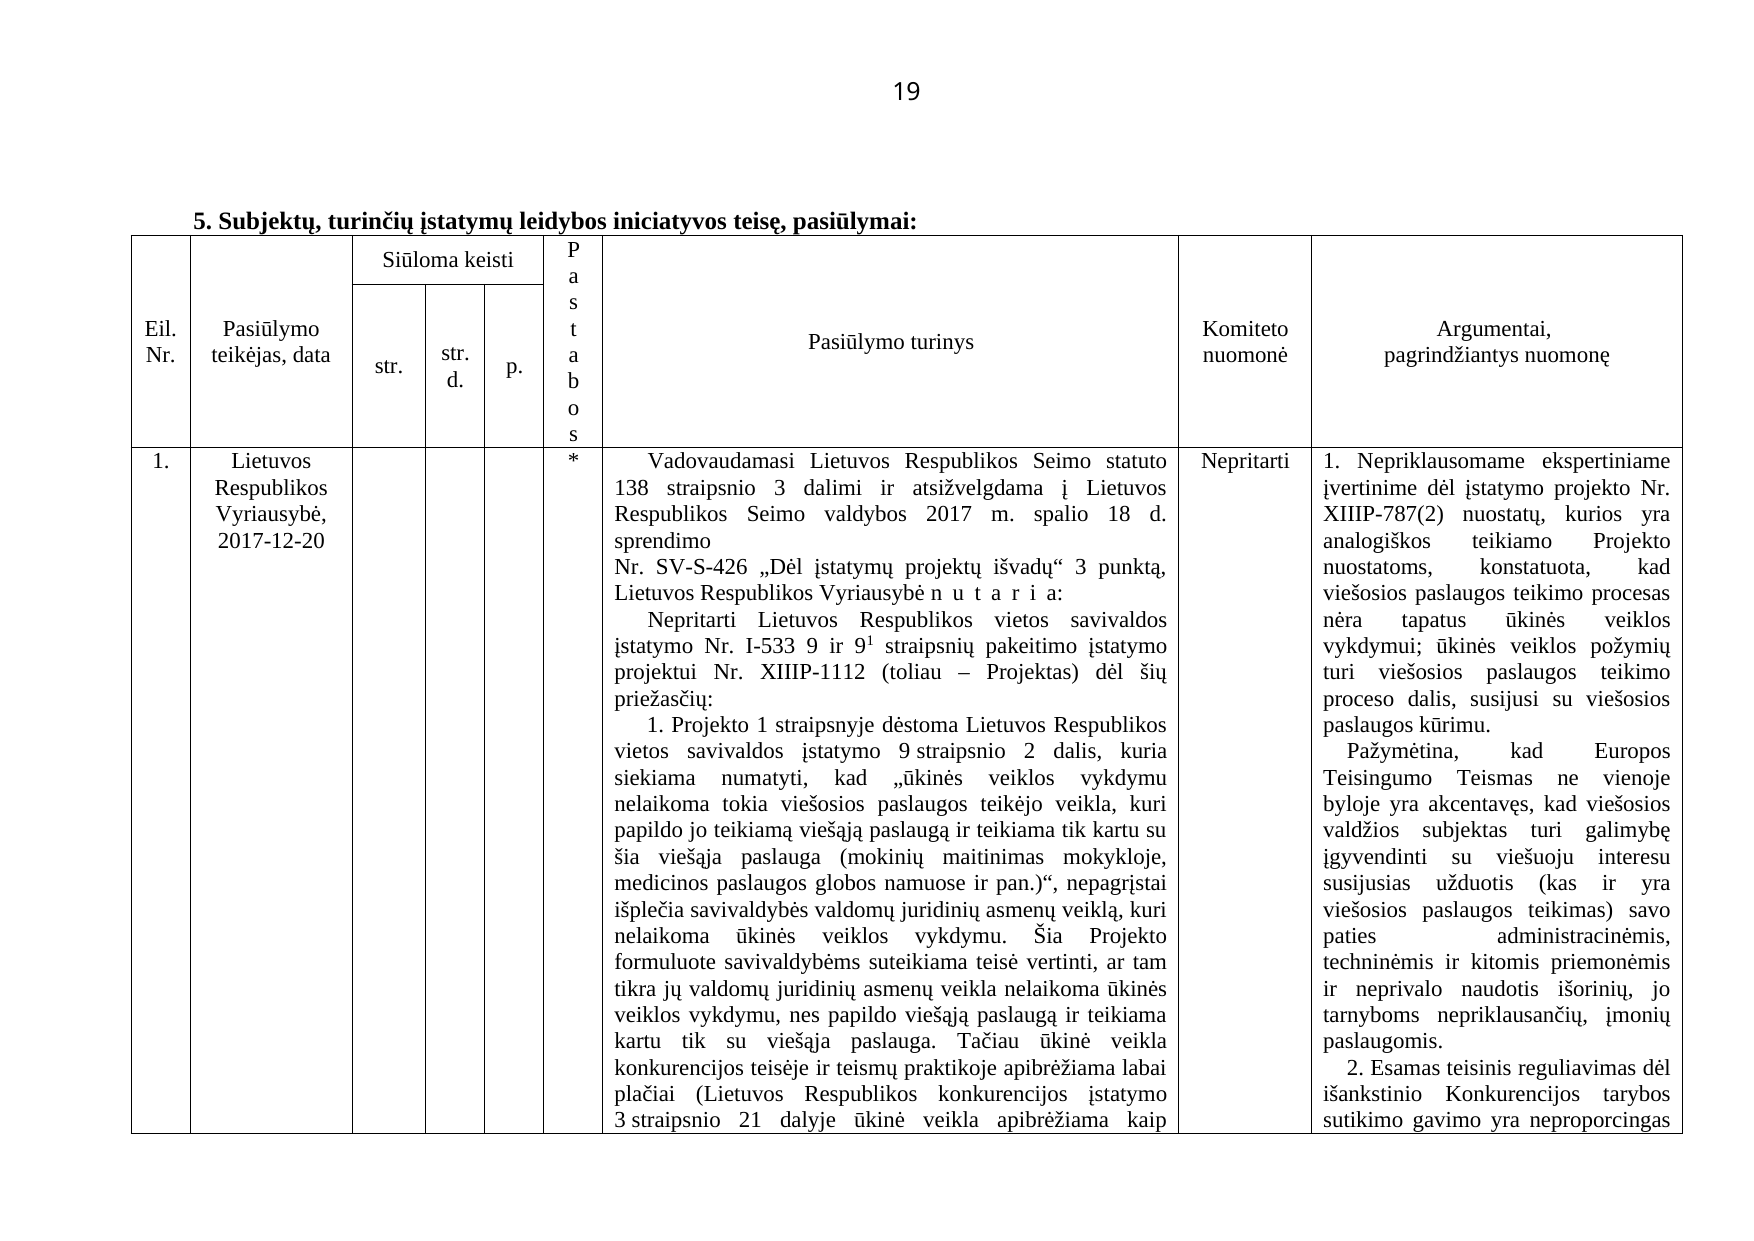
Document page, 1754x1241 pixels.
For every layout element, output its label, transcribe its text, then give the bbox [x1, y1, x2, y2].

table_header Eil. Nr. [132, 236, 190, 447]
table_header Siūloma keisti [353, 236, 543, 284]
table_cell str. [353, 285, 425, 447]
table_cell Lietuvos Respublikos Vyriausybė, 2017-12-20 [191, 448, 352, 1133]
table_cell [353, 448, 425, 1133]
table_header Pasiūlymo teikėjas, data [191, 236, 352, 447]
table_cell 1. Nepriklausomame ekspertiniame įvertinime dėl įstatymo projekto Nr. XIIIP-787(2) nuostatų, kurios yra analogiškos teikiamo Projekto nuostatoms, konstatuota, kad viešosios paslaugos teikimo procesas nėra tapatus ūkinės veiklos vykdymui; ūkinės veiklos požymių turi viešosios paslaugos teikimo proceso dalis, susijusi su viešosios paslaugos kūrimu. Pažymėtina, kad Europos Teisingumo Teismas ne vienoje byloje yra akcentavęs, kad viešosios valdžios subjektas turi galimybę įgyvendinti su viešuoju interesu susijusias užduotis (kas ir yra viešosios paslaugos teikimas) savo paties administracinėmis, techninėmis ir kitomis priemonėmis ir neprivalo naudotis išorinių, jo tarnyboms nepriklausančių, įmonių paslaugomis. 2. Esamas teisinis reguliavimas dėl išankstinio Konkurencijos tarybos sutikimo gavimo yra neproporcingas [1312, 448, 1682, 1133]
table_header Pasiūlymo turinys [603, 236, 1178, 447]
table_cell 1. [132, 448, 190, 1133]
table_cell [485, 448, 543, 1133]
table_header Pastabos [544, 236, 602, 447]
table_cell Vadovaudamasi Lietuvos Respublikos Seimo statuto 138 straipsnio 3 dalimi ir atsižvelgdama į Lietuvos Respublikos Seimo valdybos 2017 m. spalio 18 d. sprendimo Nr. SV-S-426 „Dėl įstatymų projektų išvadų“ 3 punktą, Lietuvos Respublikos Vyriausybė nutaria: Nepritarti Lietuvos Respublikos vietos savivaldos įstatymo Nr. I-533 9 ir 91 straipsnių pakeitimo įstatymo projektui Nr. XIIIP-1112 (toliau – Projektas) dėl šių priežasčių: 1. Projekto 1 straipsnyje dėstoma Lietuvos Respublikos vietos savivaldos įstatymo 9 straipsnio 2 dalis, kuria siekiama numatyti, kad „ūkinės veiklos vykdymu nelaikoma tokia viešosios paslaugos teikėjo veikla, kuri papildo jo teikiamą viešąją paslaugą ir teikiama tik kartu su šia viešąja paslauga (mokinių maitinimas mokykloje, medicinos paslaugos globos namuose ir pan.)“, nepagrįstai išplečia savivaldybės valdomų juridinių asmenų veiklą, kuri nelaikoma ūkinės veiklos vykdymu. Šia Projekto formuluote savivaldybėms suteikiama teisė vertinti, ar tam tikra jų valdomų juridinių asmenų veikla nelaikoma ūkinės veiklos vykdymu, nes papildo viešąją paslaugą ir teikiama kartu tik su viešąja paslauga. Tačiau ūkinė veikla konkurencijos teisėje ir teismų praktikoje apibrėžiama labai plačiai (Lietuvos Respublikos konkurencijos įstatymo 3 straipsnio 21 dalyje ūkinė veikla apibrėžiama kaip [603, 448, 1178, 1133]
table_cell str. d. [426, 285, 484, 447]
table_cell Nepritarti [1179, 448, 1311, 1133]
table_header Komiteto nuomonė [1179, 236, 1311, 447]
table_cell [426, 448, 484, 1133]
table_cell p. [485, 285, 543, 447]
text 5. Subjektų, turinčių įstatymų leidybos iniciatyvos teisę, pasiūlymai: [118, 206, 1695, 235]
table_header Argumentai, pagrindžiantys nuomonę [1312, 236, 1682, 447]
table_cell * [544, 448, 602, 1133]
